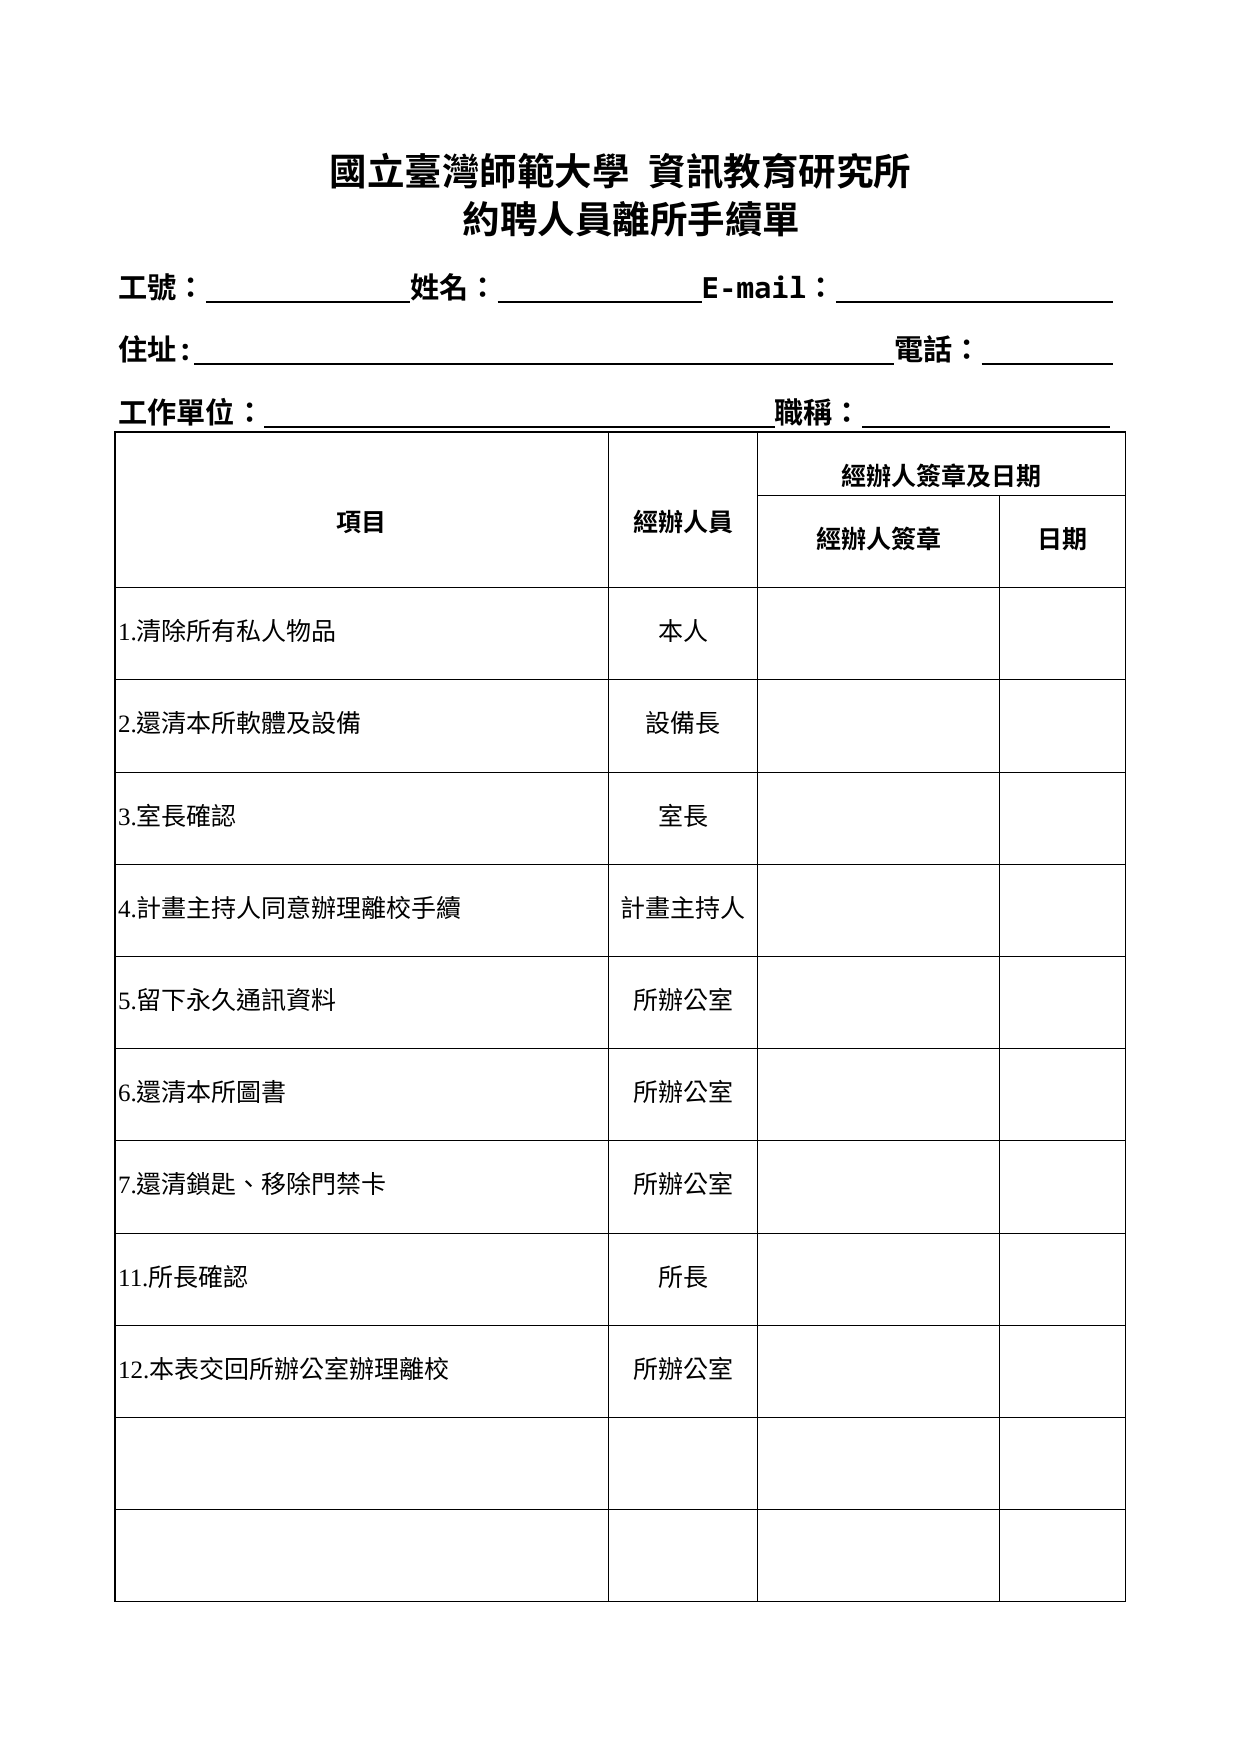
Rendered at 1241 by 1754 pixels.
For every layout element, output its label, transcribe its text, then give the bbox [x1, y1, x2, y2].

table_cell [1000, 588, 1125, 679]
table_cell [758, 1418, 999, 1509]
table_cell [758, 1234, 999, 1325]
table_cell 經辦人簽章 [758, 496, 999, 587]
table_cell 6.還清本所圖書 [116, 1049, 608, 1140]
table_cell 所辦公室 [609, 1049, 757, 1140]
table_cell [758, 1141, 999, 1232]
table_cell [758, 680, 999, 772]
table_cell [1000, 1510, 1125, 1601]
table_cell 7.還清鎖匙、移除門禁卡 [116, 1141, 608, 1232]
table_cell 12.本表交回所辦公室辦理離校 [116, 1326, 608, 1417]
table_header 項目 [116, 433, 608, 587]
table_cell 日期 [1000, 496, 1125, 587]
table_cell [758, 588, 999, 679]
table_cell 所長 [609, 1234, 757, 1325]
table_cell [758, 1049, 999, 1140]
table_cell 2.還清本所軟體及設備 [116, 680, 608, 772]
table_cell [1000, 865, 1125, 956]
table_cell 本人 [609, 588, 757, 679]
table_cell [609, 1418, 757, 1509]
table_cell 1.清除所有私人物品 [116, 588, 608, 679]
table_cell 所辦公室 [609, 957, 757, 1048]
text 約聘人員離所手續單 [118, 189, 1122, 244]
table_cell [1000, 1049, 1125, 1140]
table_cell [1000, 680, 1125, 772]
table_cell [1000, 773, 1125, 864]
text 住址: 電話： [118, 306, 1122, 369]
table_cell 所辦公室 [609, 1141, 757, 1232]
table_cell [1000, 1418, 1125, 1509]
table_cell 室長 [609, 773, 757, 864]
table_cell [758, 957, 999, 1048]
table_cell [1000, 1326, 1125, 1417]
table_cell [758, 1510, 999, 1601]
table_cell 3.室長確認 [116, 773, 608, 864]
text 工作單位： 職稱： [118, 369, 1122, 431]
table_cell [1000, 1141, 1125, 1232]
table_cell [758, 1326, 999, 1417]
table_cell [609, 1510, 757, 1601]
table_cell [116, 1510, 608, 1601]
table_cell [116, 1418, 608, 1509]
table_cell [758, 773, 999, 864]
text 國立臺灣師範大學 資訊教育研究所 [118, 127, 1122, 189]
table_cell [758, 865, 999, 956]
text 工號： 姓名： E-mail： [118, 244, 1122, 306]
table_cell 5.留下永久通訊資料 [116, 957, 608, 1048]
table_cell 計畫主持人 [609, 865, 757, 956]
table_header 經辦人員 [609, 433, 757, 587]
table_header 經辦人簽章及日期 [758, 433, 1125, 495]
table_cell [1000, 1234, 1125, 1325]
table_cell [1000, 957, 1125, 1048]
table_cell 所辦公室 [609, 1326, 757, 1417]
table_cell 4.計畫主持人同意辦理離校手續 [116, 865, 608, 956]
table_cell 11.所長確認 [116, 1234, 608, 1325]
table_cell 設備長 [609, 680, 757, 772]
